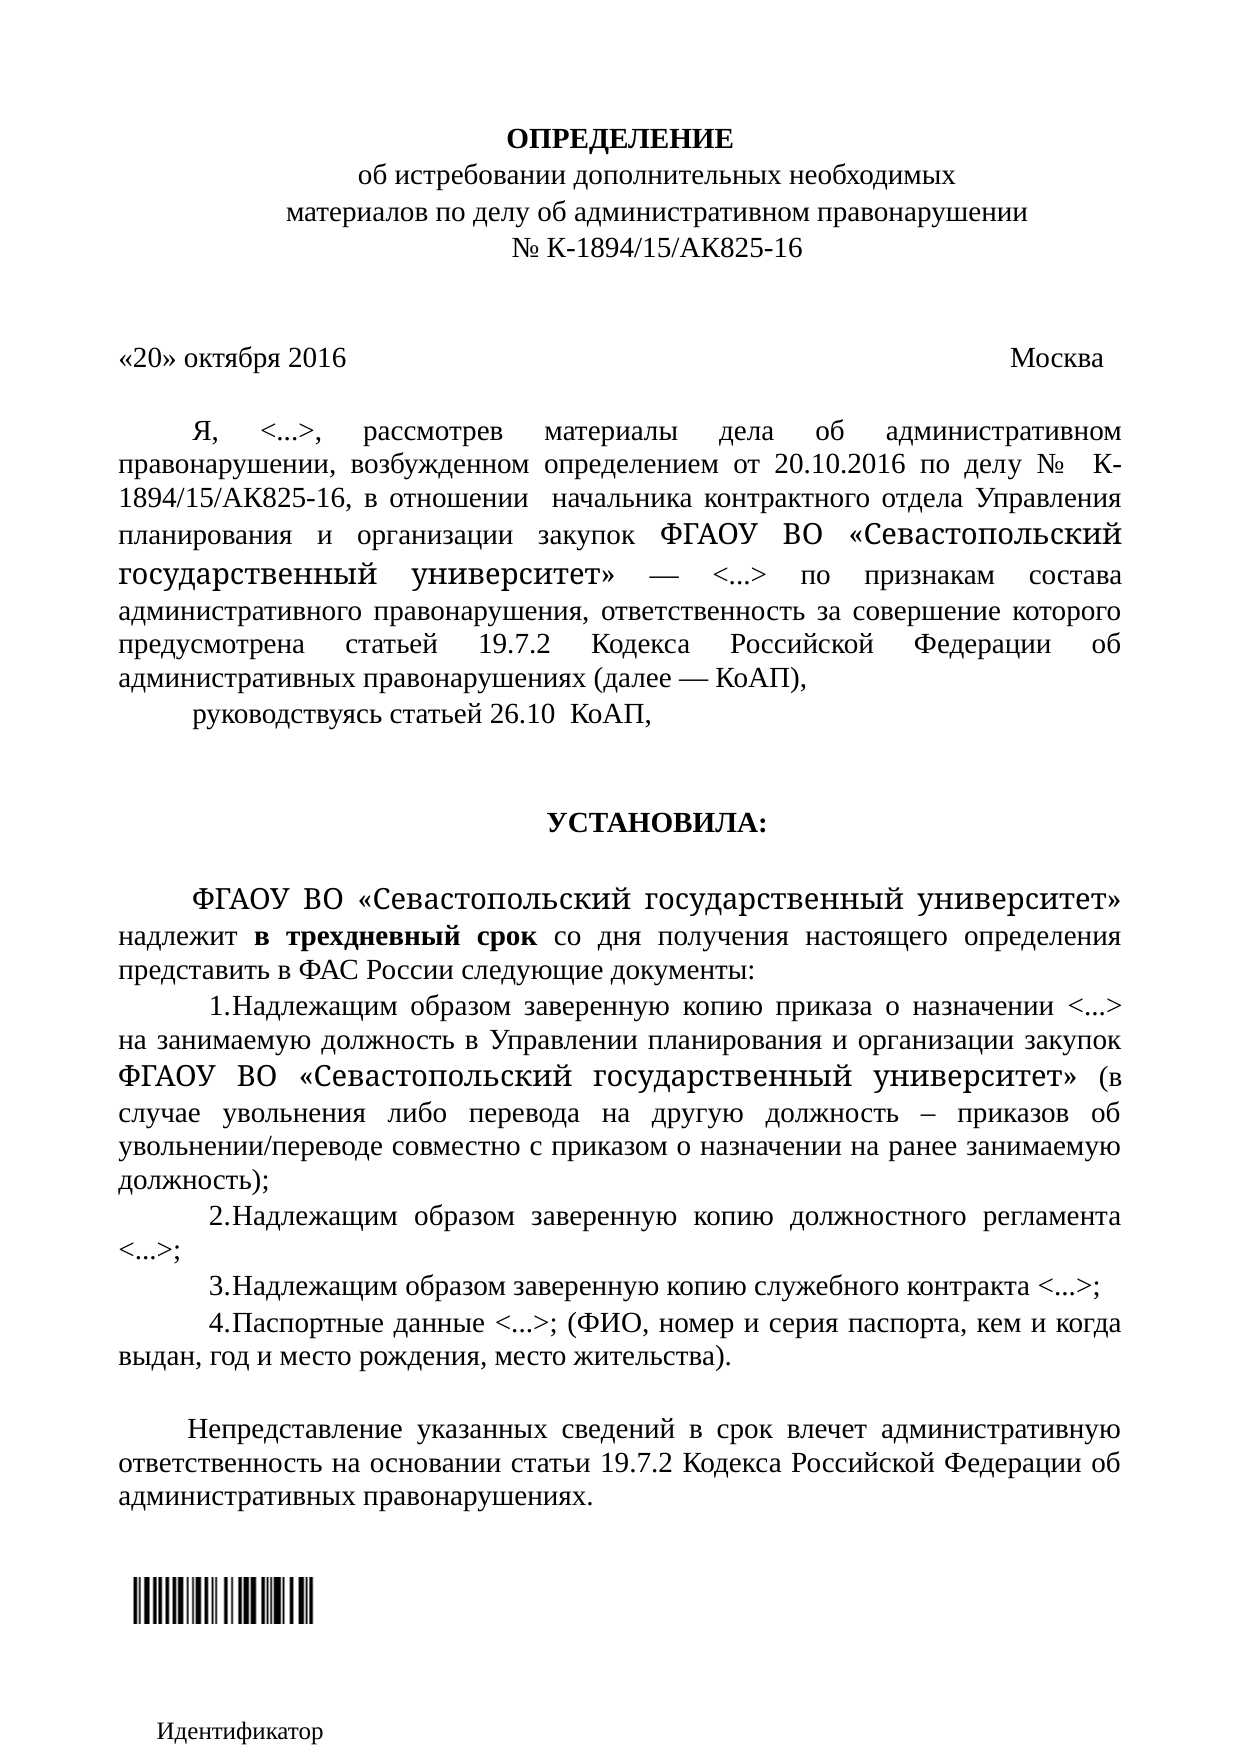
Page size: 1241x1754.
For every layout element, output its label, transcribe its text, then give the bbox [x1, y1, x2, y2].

list Надлежащим образом заверенную копию служебного контракта <...>; [118, 1268, 1122, 1302]
list Надлежащим образом заверенную копию приказа о назначении <...> на занимаемую должность в Управлении планирования и организации закупок ФГАОУ ВО «Севастопольский государственный университет» (в случае увольнения либо перевода на другую должность – приказов об увольнении/переводе совместно с приказом о назначении на ранее занимаемую должность); [118, 988, 1122, 1196]
text руководствуясь статьей 26.10 КоАП, [118, 696, 1122, 730]
text УСТАНОВИЛА: [118, 806, 1122, 839]
text об истребовании дополнительных необходимых [118, 157, 1122, 191]
text материалов по делу об административном правонарушении [118, 194, 1122, 227]
text ФГАОУ ВО «Севастопольский государственный университет» надлежит в трехдневный срок со дня получения настоящего определения представить в ФАС России следующие документы: [118, 878, 1122, 985]
picture [118, 1577, 331, 1624]
text № К-1894/15/АК825-16 [118, 230, 1122, 264]
text Я, <...>, рассмотрев материалы дела об административном правонарушении, возбужденном определением от 20.10.2016 по делу № К-1894/15/АК825-16, в отношении начальника контрактного отдела Управления планирования и организации закупок ФГАОУ ВО «Севастопольский государственный университет» — <...> по признакам состава административного правонарушения, ответственность за совершение которого предусмотрена статьей 19.7.2 Кодекса Российской Федерации об административных правонарушениях (далее — КоАП), [118, 413, 1122, 693]
list Непредставление указанных сведений в срок влечет административную ответственность на основании статьи 19.7.2 Кодекса Российской Федерации об административных правонарушениях. [118, 1411, 1122, 1512]
text ОПРЕДЕЛЕНИЕ [118, 121, 1122, 154]
list Надлежащим образом заверенную копию должностного регламента <...>; [118, 1198, 1122, 1266]
list Паспортные данные <...>; (ФИО, номер и серия паспорта, кем и когда выдан, год и место рождения, место жительства). [118, 1305, 1122, 1372]
text «20» октября 2016 Москва [118, 340, 1122, 373]
